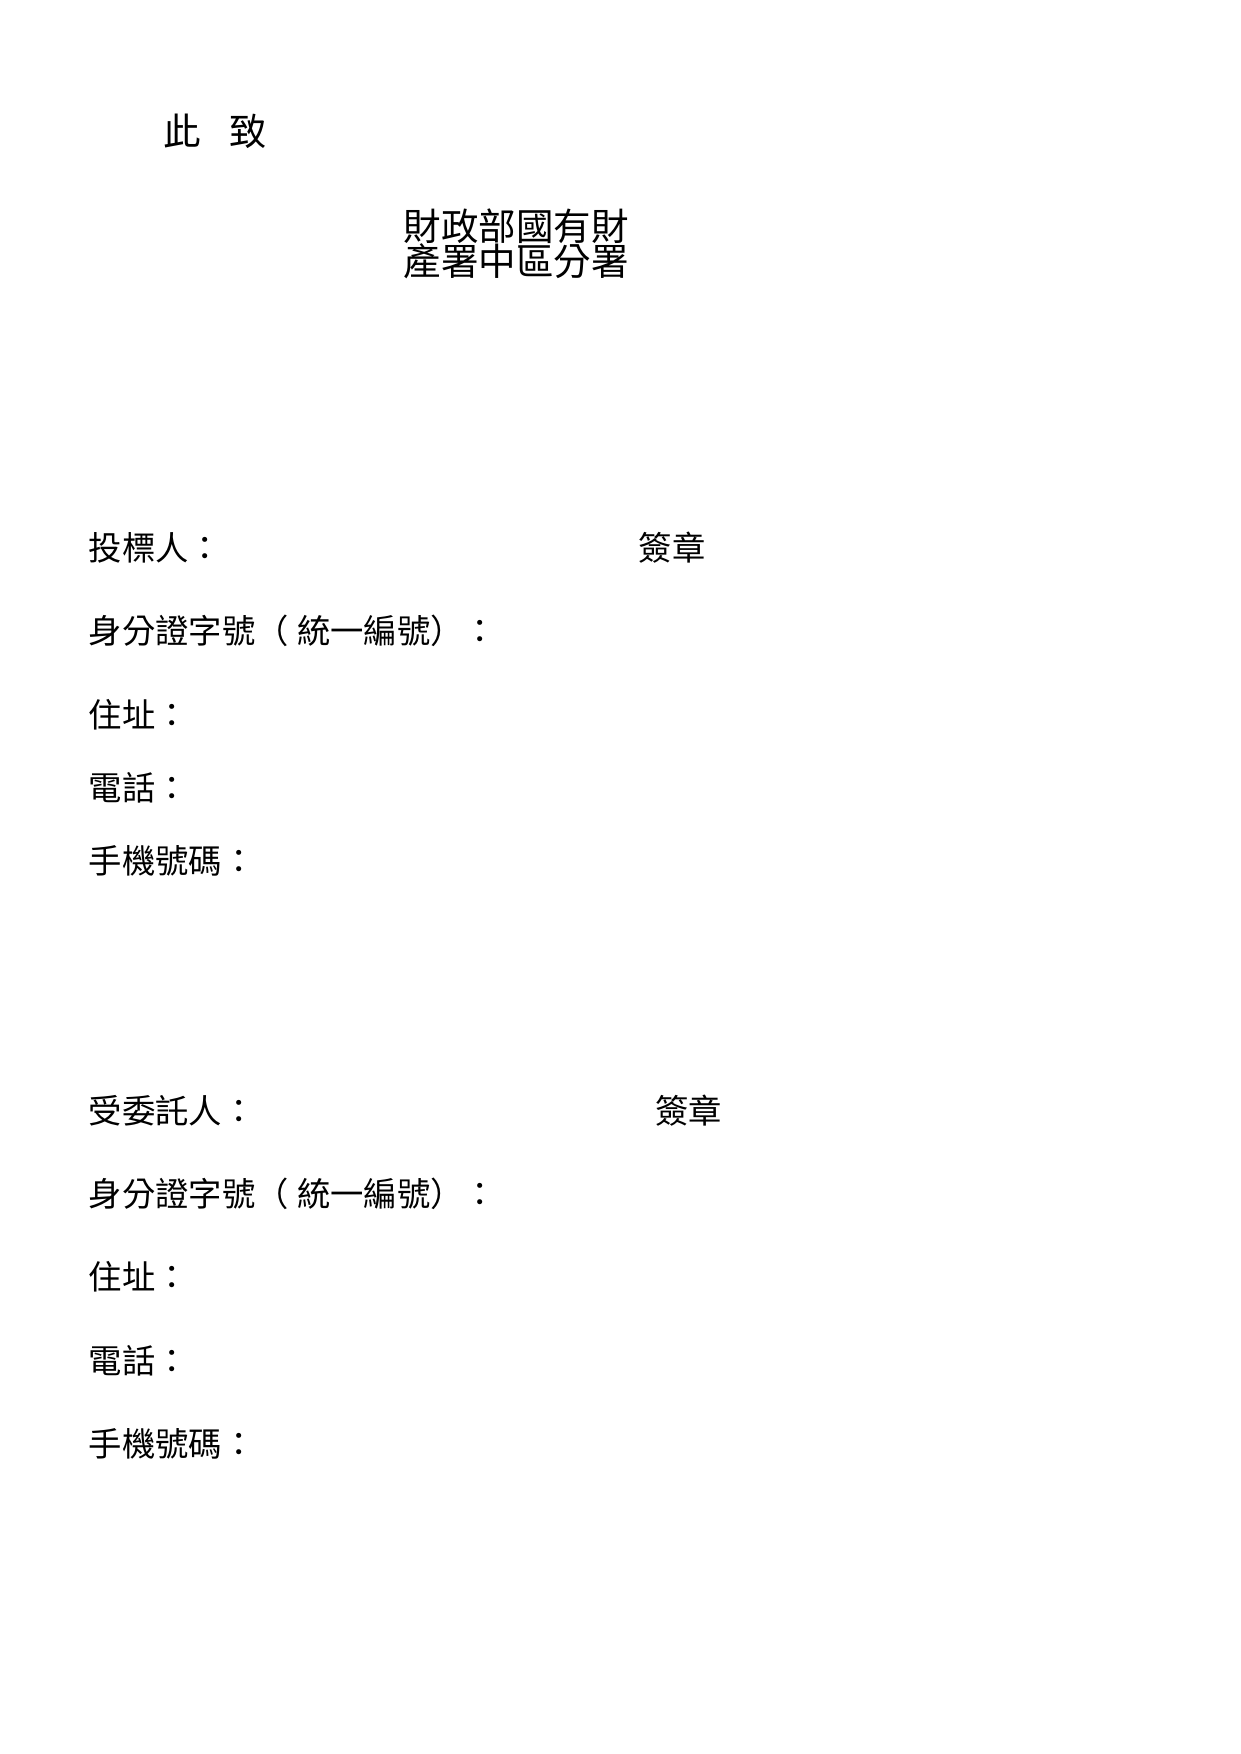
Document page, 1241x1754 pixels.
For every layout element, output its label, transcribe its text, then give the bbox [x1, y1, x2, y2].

text 住址： [89, 671, 1152, 733]
text 手機號碼： [89, 817, 1152, 879]
text 此 致 [89, 88, 1152, 150]
text 身分證字號（ 統一編號）： [89, 588, 1152, 650]
text 受委託人： 簽章 [89, 1067, 1152, 1129]
text 投標人： 簽章 [89, 504, 1152, 567]
text 住址： [89, 1233, 1152, 1296]
text 電話： [89, 744, 1152, 806]
text 財政部國有財產署中區分署 [404, 212, 640, 283]
text 身分證字號（ 統一編號）： [89, 1150, 1152, 1213]
text 手機號碼： [89, 1400, 1152, 1463]
text 電話： [89, 1317, 1152, 1379]
